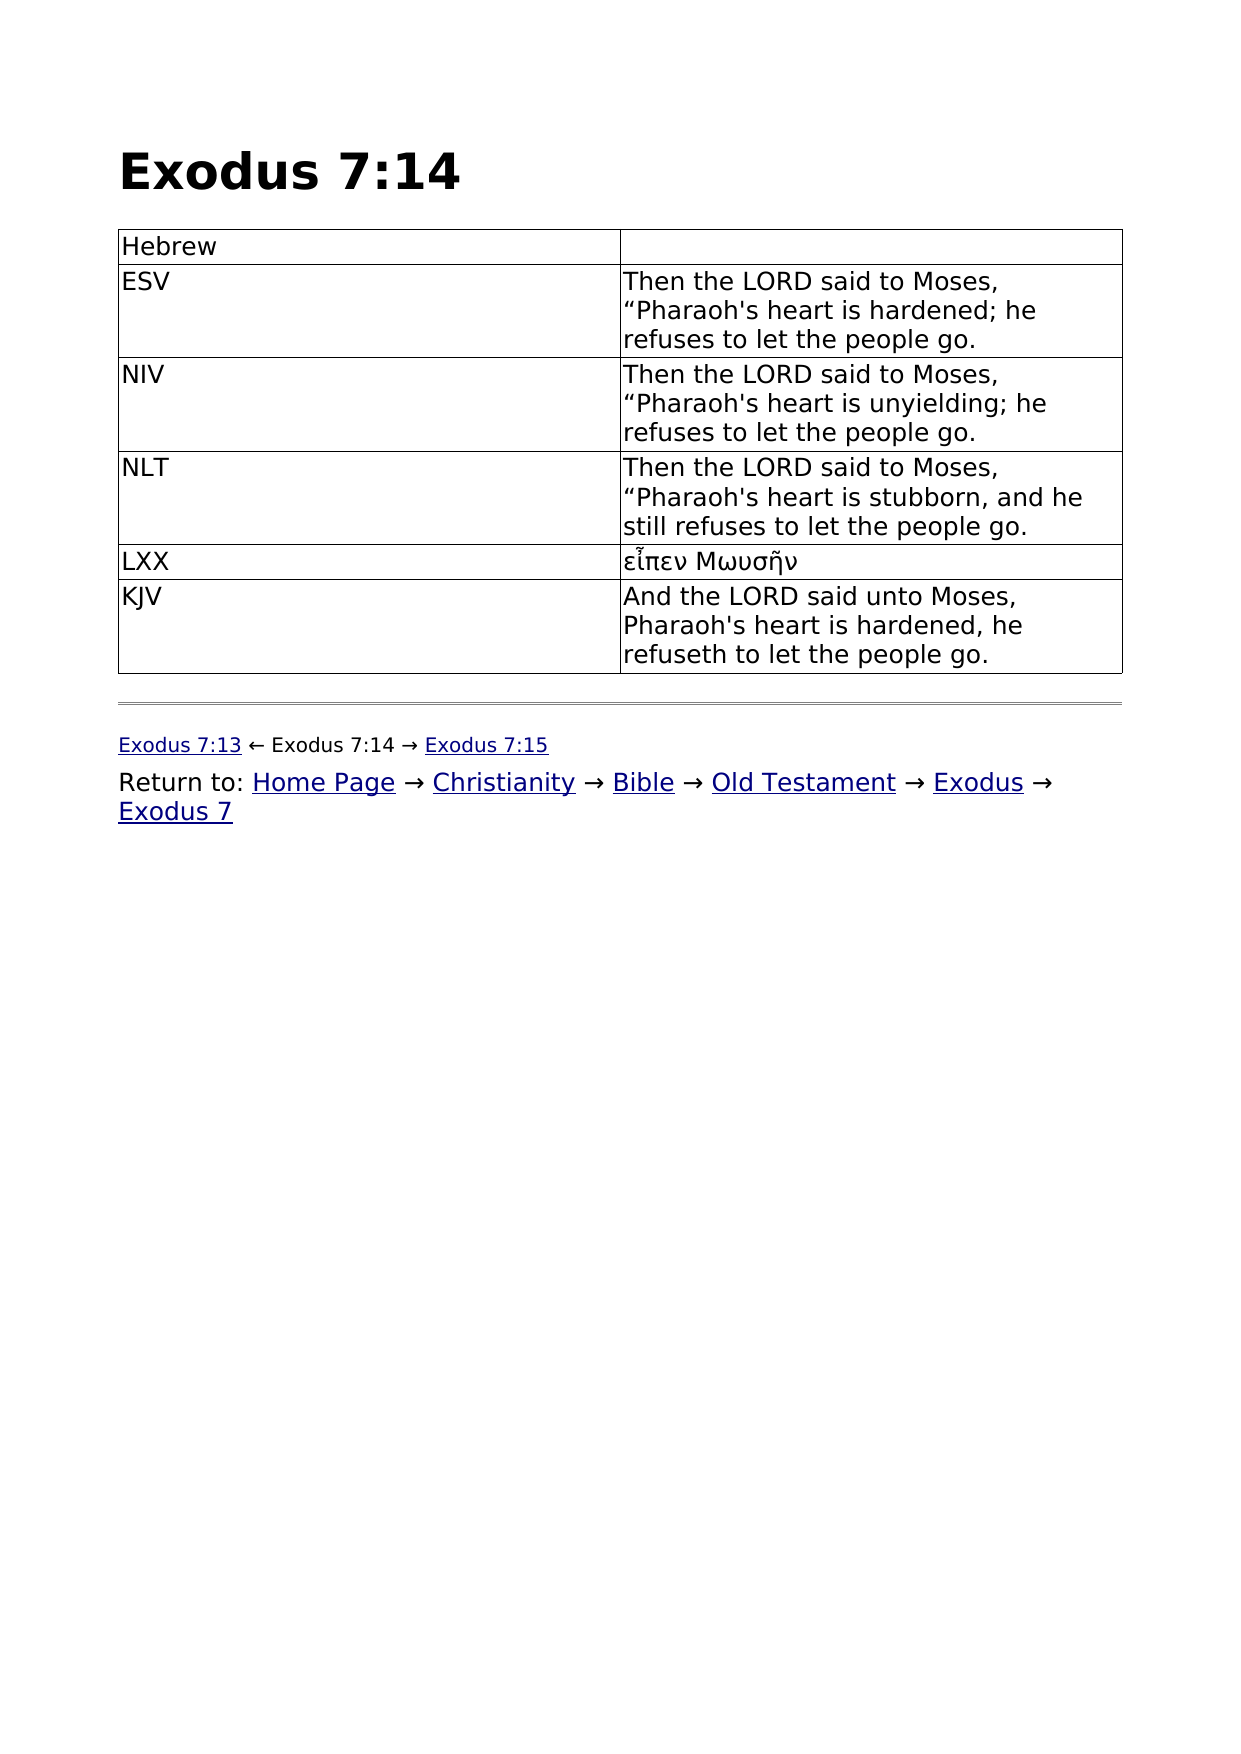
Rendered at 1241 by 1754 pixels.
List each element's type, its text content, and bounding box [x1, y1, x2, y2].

table_cell Then the LORD said to Moses, “Pharaoh's heart is hardened; he refuses to let the people go. [621, 265, 1122, 357]
table_header Hebrew [119, 230, 620, 264]
table_cell εἶπεν Μωυσῆν [621, 545, 1122, 579]
table_cell ESV [119, 265, 620, 357]
table_cell Then the LORD said to Moses, “Pharaoh's heart is unyielding; he refuses to let the people go. [621, 358, 1122, 451]
table_cell LXX [119, 545, 620, 579]
table_cell Then the LORD said to Moses, “Pharaoh's heart is stubborn, and he still refuses to let the people go. [621, 452, 1122, 544]
table_cell NIV [119, 358, 620, 451]
subtitle Exodus 7:14 [118, 143, 1122, 201]
table_cell And the LORD said unto Moses, Pharaoh's heart is hardened, he refuseth to let the people go. [621, 580, 1122, 673]
text Exodus 7:13 ← Exodus 7:14 → Exodus 7:15 [118, 734, 1122, 768]
table_header [621, 230, 1122, 264]
table_cell NLT [119, 452, 620, 544]
table_cell KJV [119, 580, 620, 673]
text Return to: Home Page → Christianity → Bible → Old Testament → Exodus → Exodus 7 [118, 768, 1122, 826]
